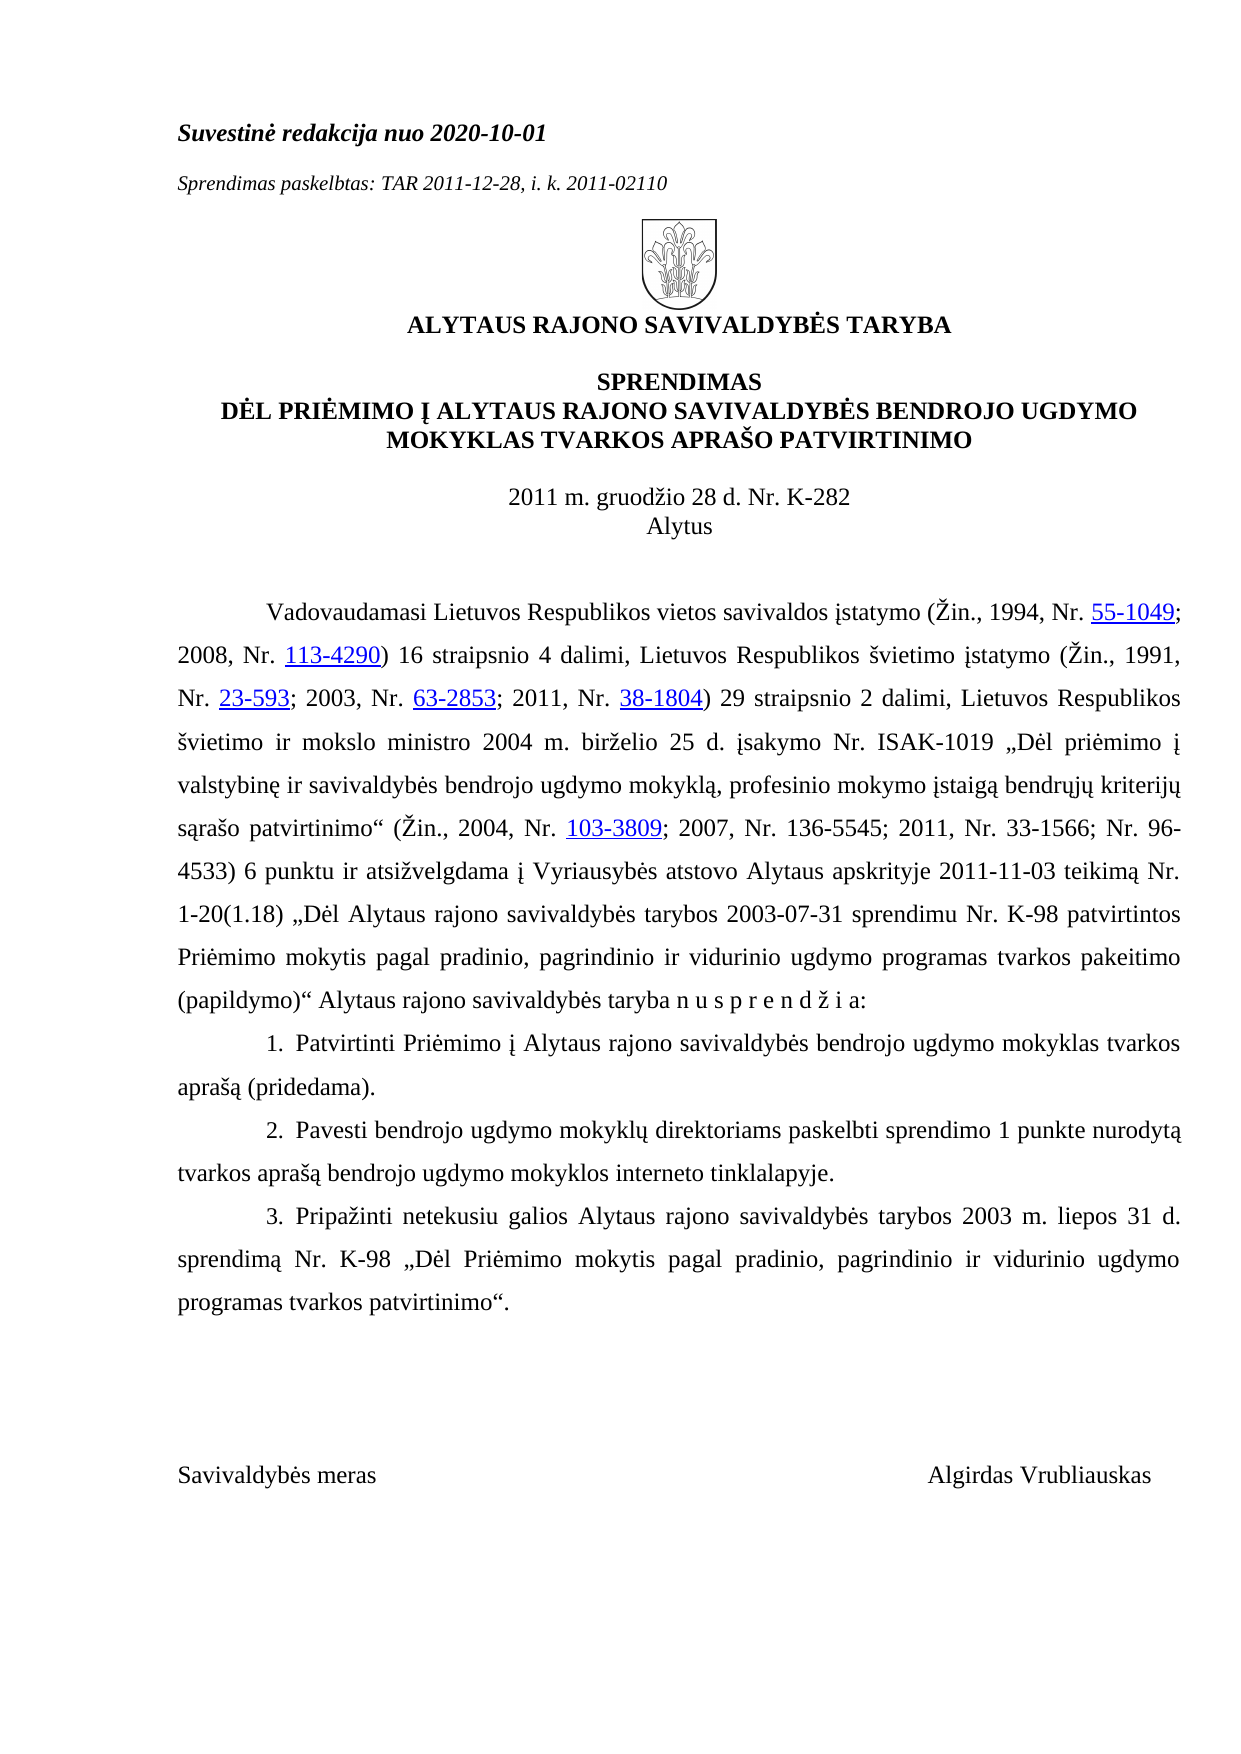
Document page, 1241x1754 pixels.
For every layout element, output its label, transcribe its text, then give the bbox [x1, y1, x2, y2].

text 1. Patvirtinti Priėmimo į Alytaus rajono savivaldybės bendrojo ugdymo mokyklas tvarkos aprašą (pridedama). [177, 1028, 1181, 1100]
text Savivaldybės meras Algirdas Vrubliauskas [177, 1460, 1181, 1488]
text MOKYKLAS TVARKOS APRAŠO PATVIRTINIMO [177, 425, 1181, 453]
text DĖL PRIĖMIMO Į ALYTAUS RAJONO SAVIVALDYBĖS BENDROJO UGDYMO [177, 396, 1181, 425]
text Vadovaudamasi Lietuvos Respublikos vietos savivaldos įstatymo (Žin., 1994, Nr. 55-1049; 2008, Nr. 113-4290) 16 straipsnio 4 dalimi, Lietuvos Respublikos švietimo įstatymo (Žin., 1991, Nr. 23-593; 2003, Nr. 63-2853; 2011, Nr. 38-1804) 29 straipsnio 2 dalimi, Lietuvos Respublikos švietimo ir mokslo ministro 2004 m. birželio 25 d. įsakymo Nr. ISAK-1019 „Dėl priėmimo į valstybinę ir savivaldybės bendrojo ugdymo mokyklą, profesinio mokymo įstaigą bendrųjų kriterijų sąrašo patvirtinimo“ (Žin., 2004, Nr. 103-3809; 2007, Nr. 136-5545; 2011, Nr. 33-1566; Nr. 96- 4533) 6 punktu ir atsižvelgdama į Vyriausybės atstovo Alytaus apskrityje 2011-11-03 teikimą Nr. 1-20(1.18) „Dėl Alytaus rajono savivaldybės tarybos 2003-07-31 sprendimu Nr. K-98 patvirtintos Priėmimo mokytis pagal pradinio, pagrindinio ir vidurinio ugdymo programas tvarkos pakeitimo (papildymo)“ Alytaus rajono savivaldybės taryba nusprendžia: [177, 597, 1181, 1014]
text Sprendimas paskelbtas: TAR 2011-12-28, i. k. 2011-02110 [177, 171, 1181, 195]
text 2011 m. gruodžio 28 d. Nr. K-282 [177, 482, 1181, 511]
text Suvestinė redakcija nuo 2020-10-01 [177, 118, 1181, 147]
text 2. Pavesti bendrojo ugdymo mokyklų direktoriams paskelbti sprendimo 1 punkte nurodytą tvarkos aprašą bendrojo ugdymo mokyklos interneto tinklalapyje. [177, 1115, 1181, 1187]
text SPRENDIMAS [177, 367, 1181, 396]
text ALYTAUS RAJONO SAVIVALDYBĖS TARYBA [177, 310, 1181, 338]
text Alytus [177, 511, 1181, 540]
text 3. Pripažinti netekusiu galios Alytaus rajono savivaldybės tarybos 2003 m. liepos 31 d. sprendimą Nr. K-98 „Dėl Priėmimo mokytis pagal pradinio, pagrindinio ir vidurinio ugdymo programas tvarkos patvirtinimo“. [177, 1201, 1181, 1316]
